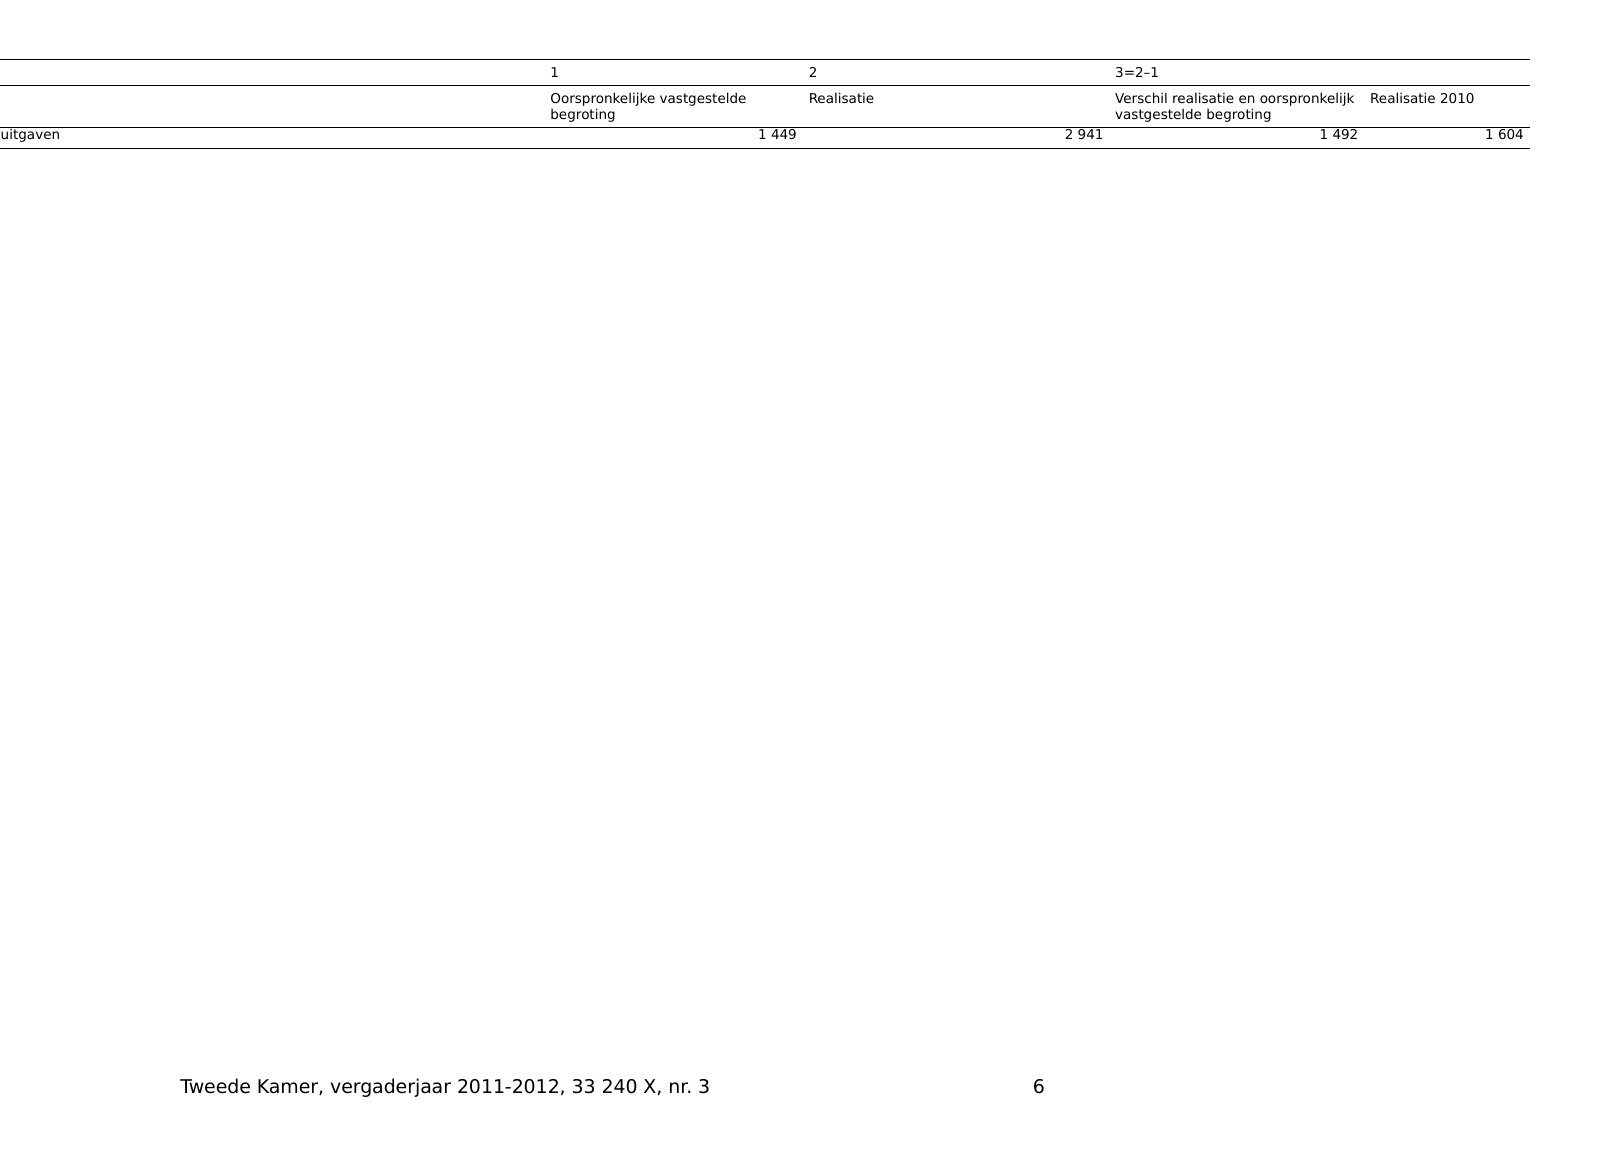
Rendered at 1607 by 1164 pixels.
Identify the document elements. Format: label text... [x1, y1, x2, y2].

table_cell Realisatie [803, 86, 1109, 127]
table_cell Totale kapitaaluitgaven [0, 128, 544, 147]
table_cell 2 941 [803, 128, 1109, 147]
table_header 1 [544, 60, 802, 85]
table_cell Oorspronkelijke vastgestelde begroting [544, 86, 802, 127]
table_cell 1 449 [544, 128, 802, 147]
table_cell Omschrijving [0, 86, 544, 127]
table_cell Realisatie 2010 [1364, 86, 1529, 127]
table_cell 1 492 [1109, 128, 1364, 147]
table_header [1364, 60, 1529, 85]
table_header 3=2–1 [1109, 60, 1364, 85]
table_header [0, 60, 544, 85]
table_header 2 [803, 60, 1109, 85]
table_cell Verschil realisatie en oorspronkelijk vastgestelde begroting [1109, 86, 1364, 127]
table_cell 1 604 [1364, 128, 1529, 147]
